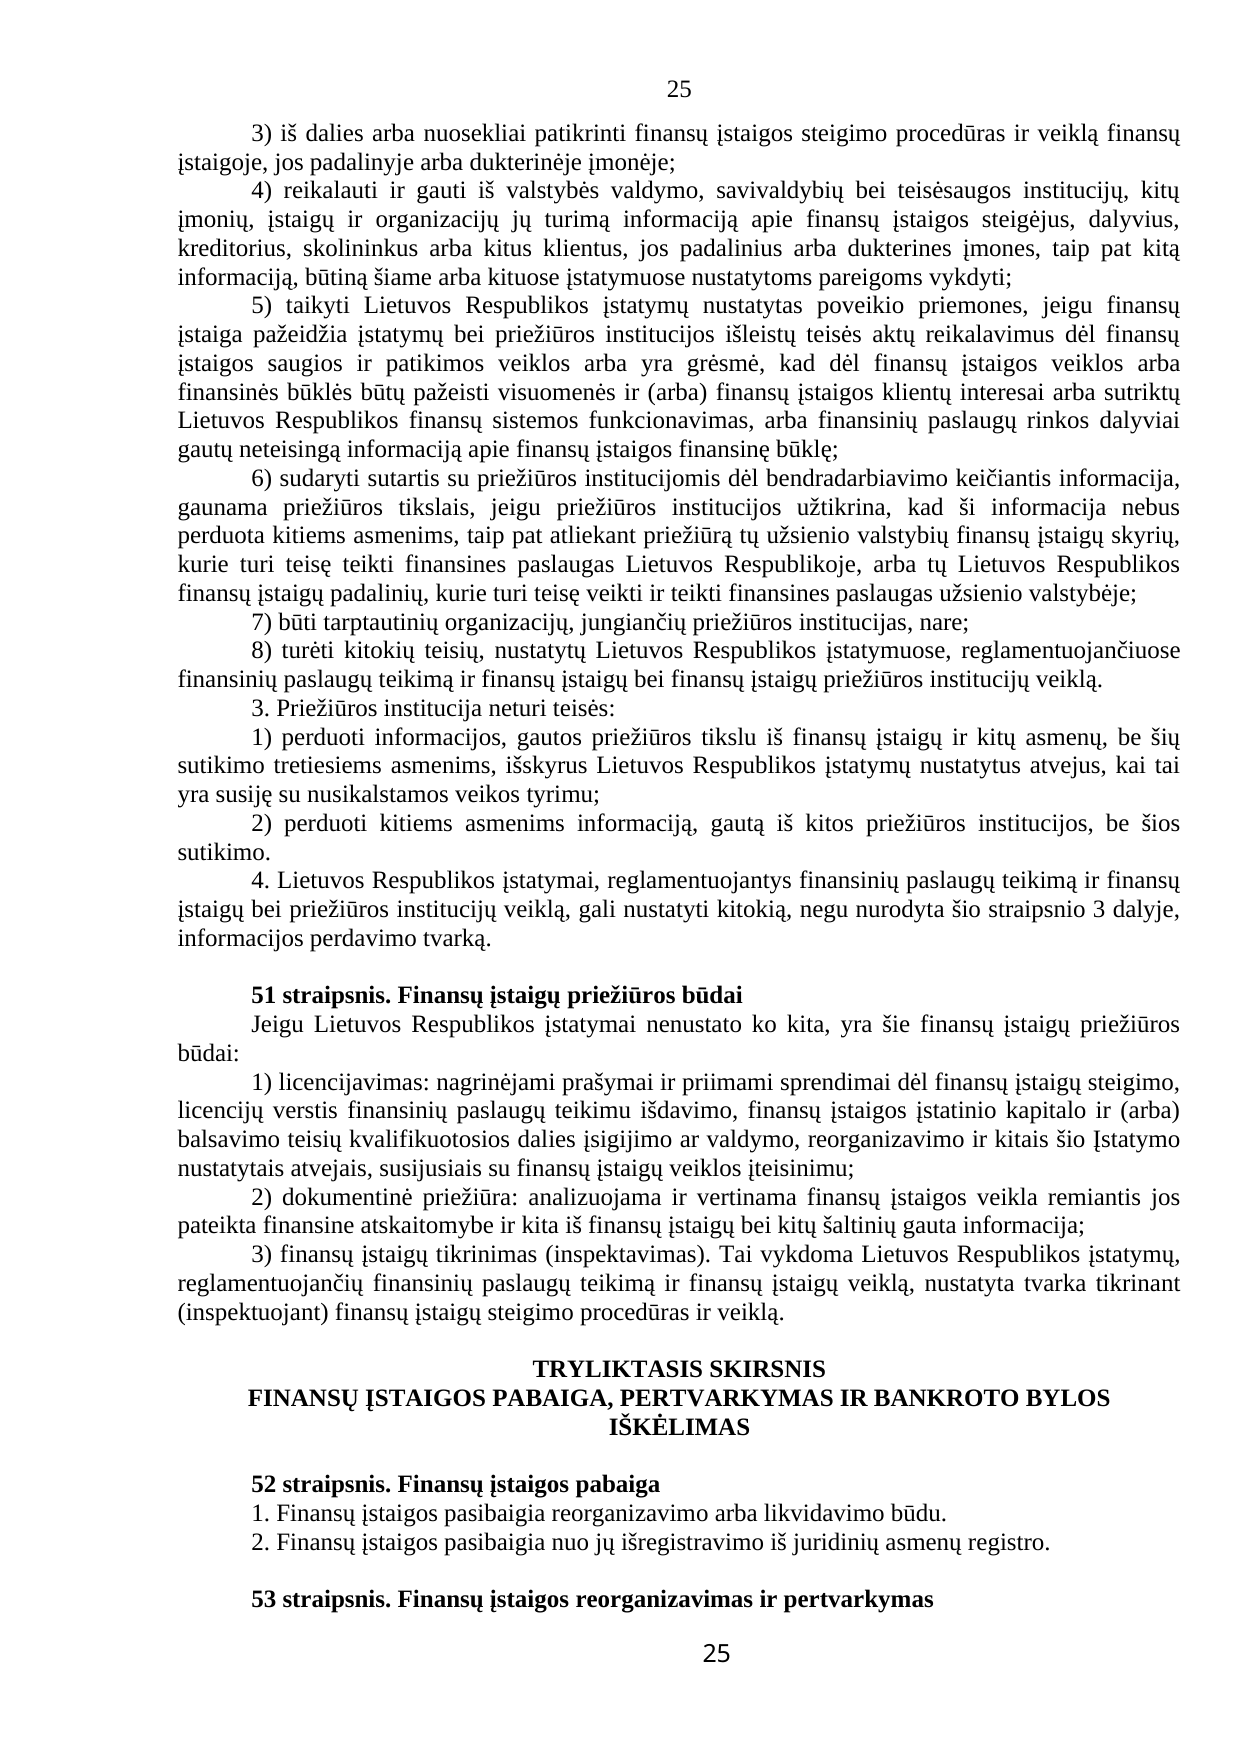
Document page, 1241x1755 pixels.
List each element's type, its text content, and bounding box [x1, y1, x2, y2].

text TRYLIKTASIS SKIRSNIS [177, 1354, 1181, 1383]
text 2) perduoti kitiems asmenims informaciją, gautą iš kitos priežiūros institucijos, be šios sutikimo. [177, 808, 1181, 866]
text 53 straipsnis. Finansų įstaigos reorganizavimas ir pertvarkymas [177, 1584, 1181, 1613]
text 52 straipsnis. Finansų įstaigos pabaiga [177, 1469, 1181, 1498]
text 2. Finansų įstaigos pasibaigia nuo jų išregistravimo iš juridinių asmenų registro. [177, 1527, 1181, 1556]
text 1. Finansų įstaigos pasibaigia reorganizavimo arba likvidavimo būdu. [177, 1498, 1181, 1527]
text 2) dokumentinė priežiūra: analizuojama ir vertinama finansų įstaigos veikla remiantis jos pateikta finansine atskaitomybe ir kita iš finansų įstaigų bei kitų šaltinių gauta informacija; [177, 1182, 1181, 1239]
text 3) iš dalies arba nuosekliai patikrinti finansų įstaigos steigimo procedūras ir veiklą finansų įstaigoje, jos padalinyje arba dukterinėje įmonėje; [177, 118, 1181, 176]
text 4) reikalauti ir gauti iš valstybės valdymo, savivaldybių bei teisėsaugos institucijų, kitų įmonių, įstaigų ir organizacijų jų turimą informaciją apie finansų įstaigos steigėjus, dalyvius, kreditorius, skolininkus arba kitus klientus, jos padalinius arba dukterines įmones, taip pat kitą informaciją, būtiną šiame arba kituose įstatymuose nustatytoms pareigoms vykdyti; [177, 176, 1181, 291]
text 3. Priežiūros institucija neturi teisės: [177, 693, 1181, 722]
text 1) licencijavimas: nagrinėjami prašymai ir priimami sprendimai dėl finansų įstaigų steigimo, licencijų verstis finansinių paslaugų teikimu išdavimo, finansų įstaigos įstatinio kapitalo ir (arba) balsavimo teisių kvalifikuotosios dalies įsigijimo ar valdymo, reorganizavimo ir kitais šio Įstatymo nustatytais atvejais, susijusiais su finansų įstaigų veiklos įteisinimu; [177, 1067, 1181, 1182]
text 1) perduoti informacijos, gautos priežiūros tikslu iš finansų įstaigų ir kitų asmenų, be šių sutikimo tretiesiems asmenims, išskyrus Lietuvos Respublikos įstatymų nustatytus atvejus, kai tai yra susiję su nusikalstamos veikos tyrimu; [177, 722, 1181, 808]
text 5) taikyti Lietuvos Respublikos įstatymų nustatytas poveikio priemones, jeigu finansų įstaiga pažeidžia įstatymų bei priežiūros institucijos išleistų teisės aktų reikalavimus dėl finansų įstaigos saugios ir patikimos veiklos arba yra grėsmė, kad dėl finansų įstaigos veiklos arba finansinės būklės būtų pažeisti visuomenės ir (arba) finansų įstaigos klientų interesai arba sutriktų Lietuvos Respublikos finansų sistemos funkcionavimas, arba finansinių paslaugų rinkos dalyviai gautų neteisingą informaciją apie finansų įstaigos finansinę būklę; [177, 291, 1181, 463]
text 51 straipsnis. Finansų įstaigų priežiūros būdai [177, 981, 1181, 1009]
text Jeigu Lietuvos Respublikos įstatymai nenustato ko kita, yra šie finansų įstaigų priežiūros būdai: [177, 1009, 1181, 1067]
text 3) finansų įstaigų tikrinimas (inspektavimas). Tai vykdoma Lietuvos Respublikos įstatymų, reglamentuojančių finansinių paslaugų teikimą ir finansų įstaigų veiklą, nustatyta tvarka tikrinant (inspektuojant) finansų įstaigų steigimo procedūras ir veiklą. [177, 1239, 1181, 1326]
text 8) turėti kitokių teisių, nustatytų Lietuvos Respublikos įstatymuose, reglamentuojančiuose finansinių paslaugų teikimą ir finansų įstaigų bei finansų įstaigų priežiūros institucijų veiklą. [177, 636, 1181, 693]
text 4. Lietuvos Respublikos įstatymai, reglamentuojantys finansinių paslaugų teikimą ir finansų įstaigų bei priežiūros institucijų veiklą, gali nustatyti kitokią, negu nurodyta šio straipsnio 3 dalyje, informacijos perdavimo tvarką. [177, 866, 1181, 952]
text FINANSŲ ĮSTAIGOS PABAIGA, PERTVARKYMAS IR BANKROTO BYLOS IŠKĖLIMAS [177, 1383, 1181, 1441]
text 7) būti tarptautinių organizacijų, jungiančių priežiūros institucijas, nare; [177, 607, 1181, 636]
text 6) sudaryti sutartis su priežiūros institucijomis dėl bendradarbiavimo keičiantis informacija, gaunama priežiūros tikslais, jeigu priežiūros institucijos užtikrina, kad ši informacija nebus perduota kitiems asmenims, taip pat atliekant priežiūrą tų užsienio valstybių finansų įstaigų skyrių, kurie turi teisę teikti finansines paslaugas Lietuvos Respublikoje, arba tų Lietuvos Respublikos finansų įstaigų padalinių, kurie turi teisę veikti ir teikti finansines paslaugas užsienio valstybėje; [177, 463, 1181, 607]
